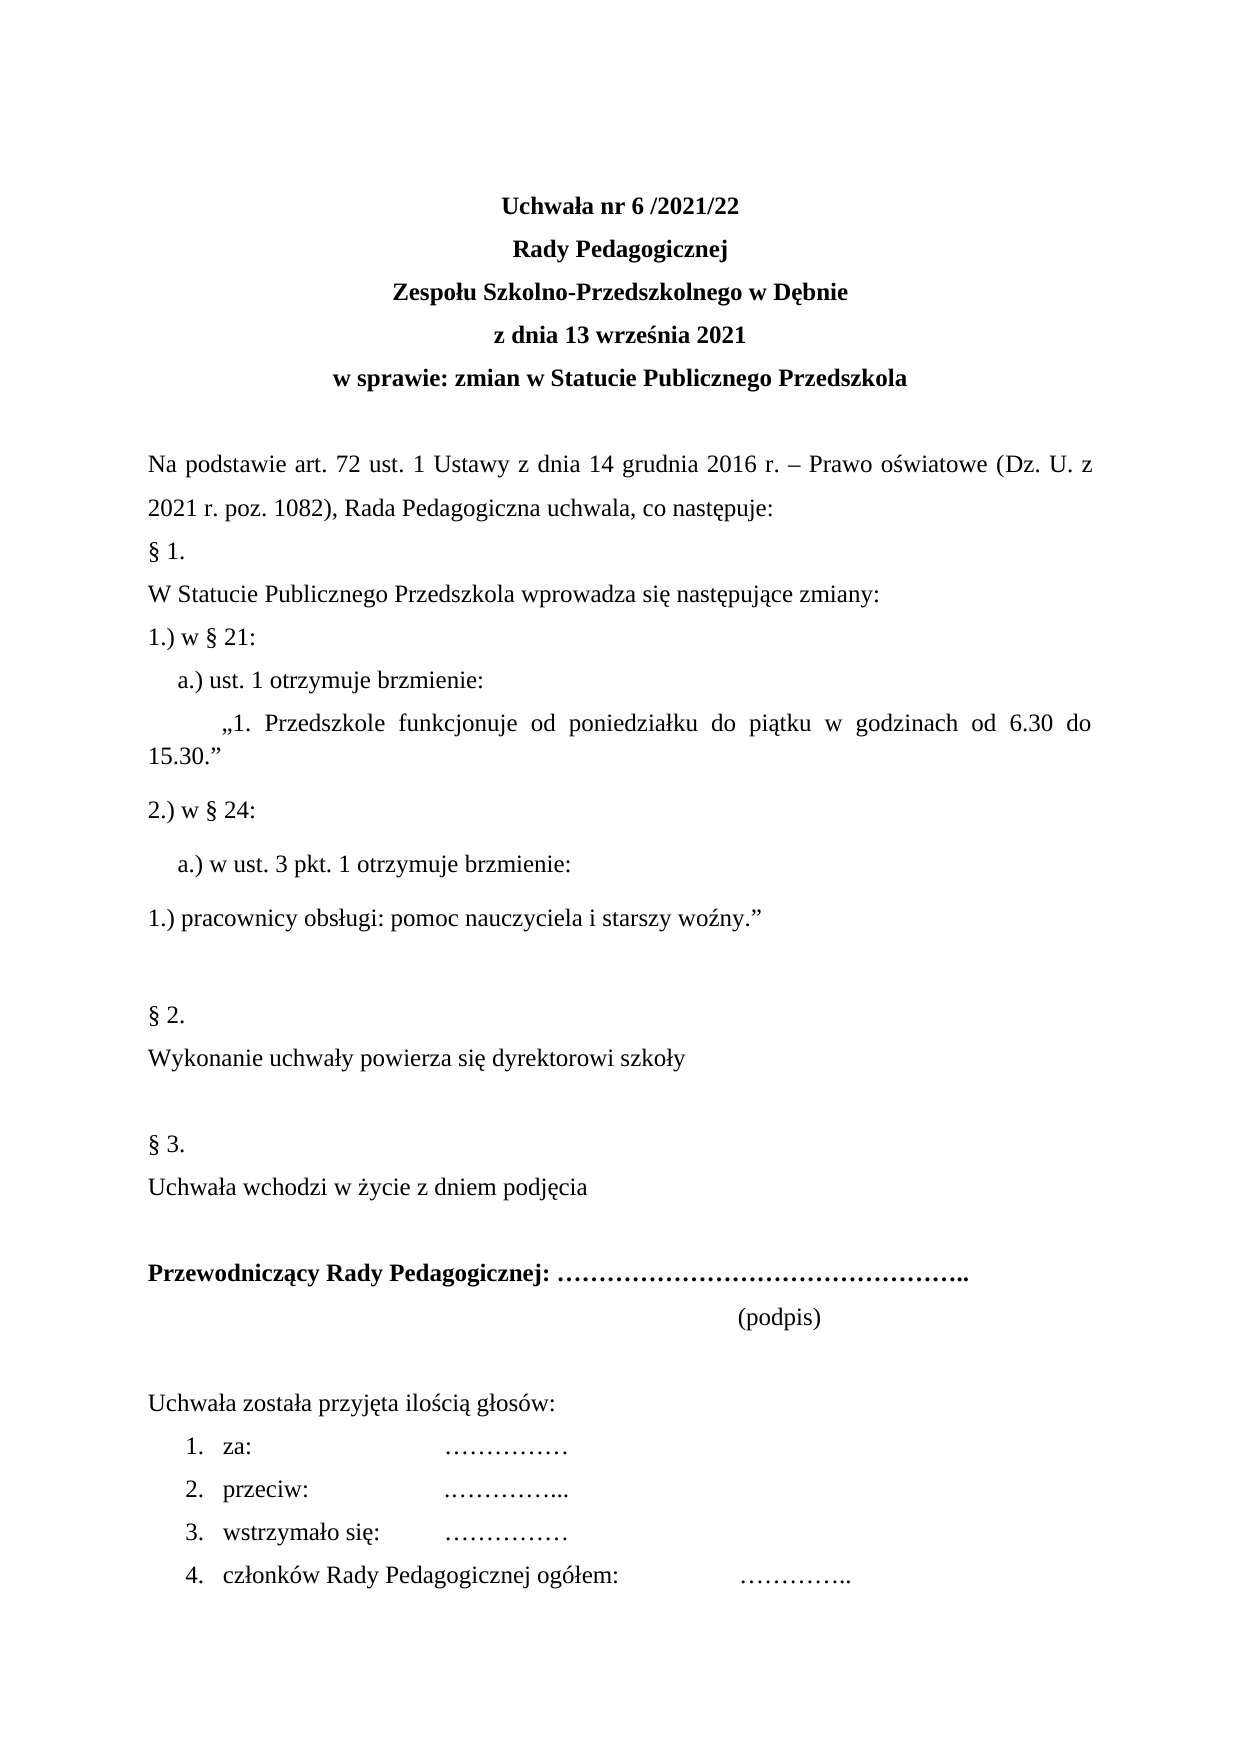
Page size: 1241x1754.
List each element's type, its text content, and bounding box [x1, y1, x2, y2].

text 1.) pracownicy obsługi: pomoc nauczyciela i starszy woźny.” [148, 903, 1093, 932]
list członków Rady Pedagogicznej ogółem: ………….. [185, 1560, 1093, 1589]
list za: …………… [185, 1431, 1093, 1460]
text Zespołu Szkolno-Przedszkolnego w Dębnie [148, 277, 1093, 306]
text Rady Pedagogicznej [148, 234, 1093, 263]
text 2.) w § 24: [148, 795, 1093, 824]
text 1.) w § 21: [148, 622, 1093, 651]
text „1. Przedszkole funkcjonuje od poniedziałku do piątku w godzinach od 6.30 do 15.30.” [148, 708, 1093, 770]
list wstrzymało się: …………… [185, 1517, 1093, 1546]
text Przewodniczący Rady Pedagogicznej: ………………………………………….. [148, 1258, 1093, 1287]
text (podpis) [148, 1302, 1093, 1330]
text Wykonanie uchwały powierza się dyrektorowi szkoły [148, 1043, 1093, 1072]
text § 1. [148, 536, 1093, 564]
text W Statucie Publicznego Przedszkola wprowadza się następujące zmiany: [148, 579, 1093, 608]
text Uchwała nr 6 /2021/22 [148, 191, 1093, 219]
text a.) ust. 1 otrzymuje brzmienie: [148, 665, 1093, 694]
text z dnia 13 września 2021 [148, 320, 1093, 349]
text w sprawie: zmian w Statucie Publicznego Przedszkola [148, 363, 1093, 392]
list przeciw: .…………... [185, 1474, 1093, 1503]
text Uchwała wchodzi w życie z dniem podjęcia [148, 1172, 1093, 1201]
text Na podstawie art. 72 ust. 1 Ustawy z dnia 14 grudnia 2016 r. – Prawo oświatowe (Dz. U. z 2021 r. poz. 1082), Rada Pedagogiczna uchwala, co następuje: [148, 449, 1093, 521]
text § 3. [148, 1129, 1093, 1158]
text Uchwała została przyjęta ilością głosów: [148, 1388, 1093, 1417]
text a.) w ust. 3 pkt. 1 otrzymuje brzmienie: [148, 849, 1093, 878]
text § 2. [148, 1000, 1093, 1028]
